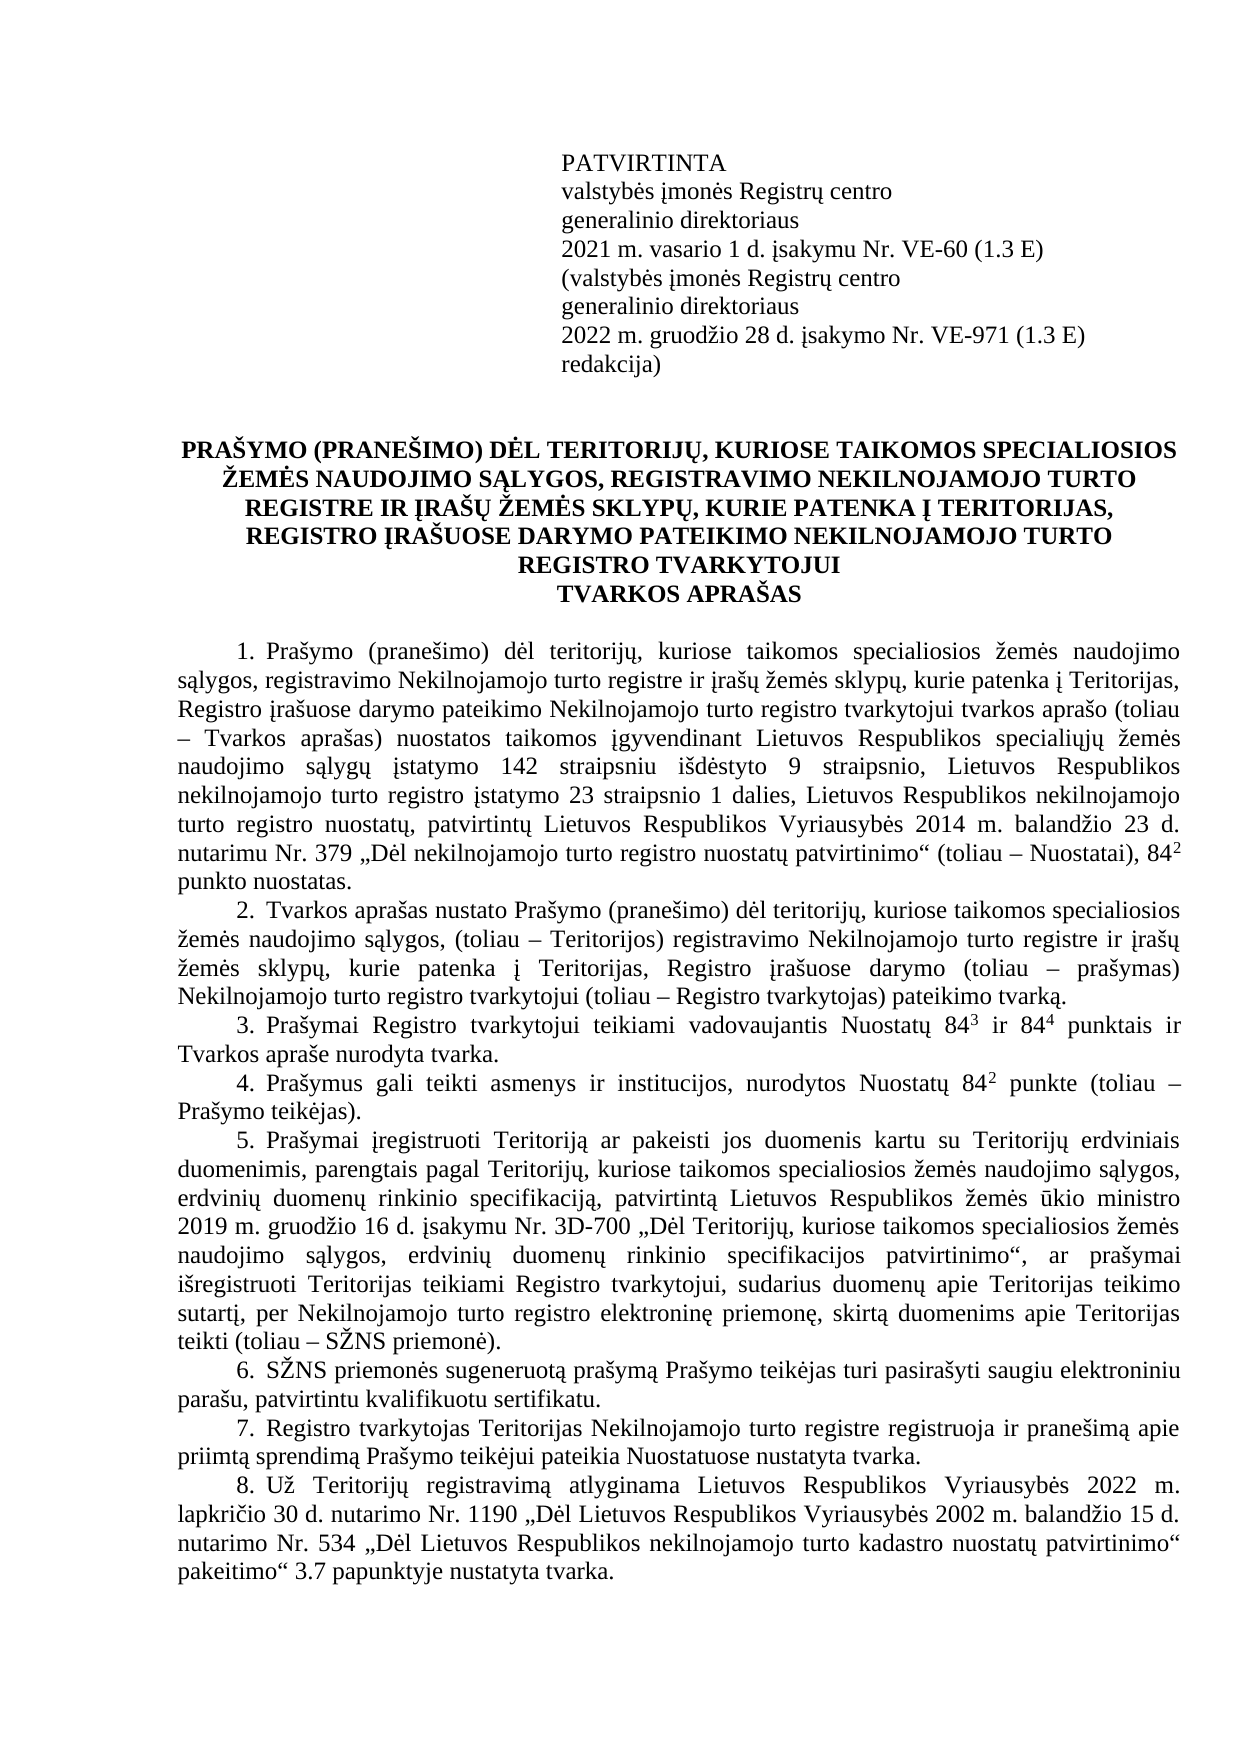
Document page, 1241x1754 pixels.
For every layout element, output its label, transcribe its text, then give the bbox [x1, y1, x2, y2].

text 8. Už Teritorijų registravimą atlyginama Lietuvos Respublikos Vyriausybės 2022 m. lapkričio 30 d. nutarimo Nr. 1190 „Dėl Lietuvos Respublikos Vyriausybės 2002 m. balandžio 15 d. nutarimo Nr. 534 „Dėl Lietuvos Respublikos nekilnojamojo turto kadastro nuostatų patvirtinimo“ pakeitimo“ 3.7 papunktyje nustatyta tvarka. [177, 1470, 1181, 1585]
text PRAŠYMO (PRANEŠIMO) DĖL TERITORIJŲ, KURIOSE TAIKOMOS SPECIALIOSIOS ŽEMĖS NAUDOJIMO SĄLYGOS, REGISTRAVIMO NEKILNOJAMOJO TURTO REGISTRE IR ĮRAŠŲ ŽEMĖS SKLYPŲ, KURIE PATENKA Į TERITORIJAS, REGISTRO ĮRAŠUOSE DARYMO PATEIKIMO NEKILNOJAMOJO TURTO REGISTRO TVARKYTOJUI [177, 435, 1181, 579]
text (valstybės įmonės Registrų centro [561, 263, 1181, 291]
text generalinio direktoriaus [561, 291, 1181, 320]
text 2. Tvarkos aprašas nustato Prašymo (pranešimo) dėl teritorijų, kuriose taikomos specialiosios žemės naudojimo sąlygos, (toliau – Teritorijos) registravimo Nekilnojamojo turto registre ir įrašų žemės sklypų, kurie patenka į Teritorijas, Registro įrašuose darymo (toliau – prašymas) Nekilnojamojo turto registro tvarkytojui (toliau – Registro tvarkytojas) pateikimo tvarką. [177, 895, 1181, 1010]
text TVARKOS APRAŠAS [177, 579, 1181, 608]
text 5. Prašymai įregistruoti Teritoriją ar pakeisti jos duomenis kartu su Teritorijų erdviniais duomenimis, parengtais pagal Teritorijų, kuriose taikomos specialiosios žemės naudojimo sąlygos, erdvinių duomenų rinkinio specifikaciją, patvirtintą Lietuvos Respublikos žemės ūkio ministro 2019 m. gruodžio 16 d. įsakymu Nr. 3D-700 „Dėl Teritorijų, kuriose taikomos specialiosios žemės naudojimo sąlygos, erdvinių duomenų rinkinio specifikacijos patvirtinimo“, ar prašymai išregistruoti Teritorijas teikiami Registro tvarkytojui, sudarius duomenų apie Teritorijas teikimo sutartį, per Nekilnojamojo turto registro elektroninę priemonę, skirtą duomenims apie Teritorijas teikti (toliau – SŽNS priemonė). [177, 1125, 1181, 1355]
text redakcija) [561, 349, 1181, 378]
text 6. SŽNS priemonės sugeneruotą prašymą Prašymo teikėjas turi pasirašyti saugiu elektroniniu parašu, patvirtintu kvalifikuotu sertifikatu. [177, 1355, 1181, 1413]
text generalinio direktoriaus [561, 205, 1181, 234]
text 7. Registro tvarkytojas Teritorijas Nekilnojamojo turto registre registruoja ir pranešimą apie priimtą sprendimą Prašymo teikėjui pateikia Nuostatuose nustatyta tvarka. [177, 1413, 1181, 1470]
text 2021 m. vasario 1 d. įsakymu Nr. VE-60 (1.3 E) [561, 234, 1196, 263]
text 2022 m. gruodžio 28 d. įsakymo Nr. VE-971 (1.3 E) [561, 320, 1181, 349]
text 3. Prašymai Registro tvarkytojui teikiami vadovaujantis Nuostatų 843 ir 844 punktais ir Tvarkos apraše nurodyta tvarka. [177, 1010, 1181, 1068]
text 4. Prašymus gali teikti asmenys ir institucijos, nurodytos Nuostatų 842 punkte (toliau – Prašymo teikėjas). [177, 1068, 1181, 1125]
text valstybės įmonės Registrų centro [561, 176, 1181, 205]
text PATVIRTINTA [561, 148, 1181, 176]
text 1. Prašymo (pranešimo) dėl teritorijų, kuriose taikomos specialiosios žemės naudojimo sąlygos, registravimo Nekilnojamojo turto registre ir įrašų žemės sklypų, kurie patenka į Teritorijas, Registro įrašuose darymo pateikimo Nekilnojamojo turto registro tvarkytojui tvarkos aprašo (toliau – Tvarkos aprašas) nuostatos taikomos įgyvendinant Lietuvos Respublikos specialiųjų žemės naudojimo sąlygų įstatymo 142 straipsniu išdėstyto 9 straipsnio, Lietuvos Respublikos nekilnojamojo turto registro įstatymo 23 straipsnio 1 dalies, Lietuvos Respublikos nekilnojamojo turto registro nuostatų, patvirtintų Lietuvos Respublikos Vyriausybės 2014 m. balandžio 23 d. nutarimu Nr. 379 „Dėl nekilnojamojo turto registro nuostatų patvirtinimo“ (toliau – Nuostatai), 842 punkto nuostatas. [177, 636, 1181, 895]
